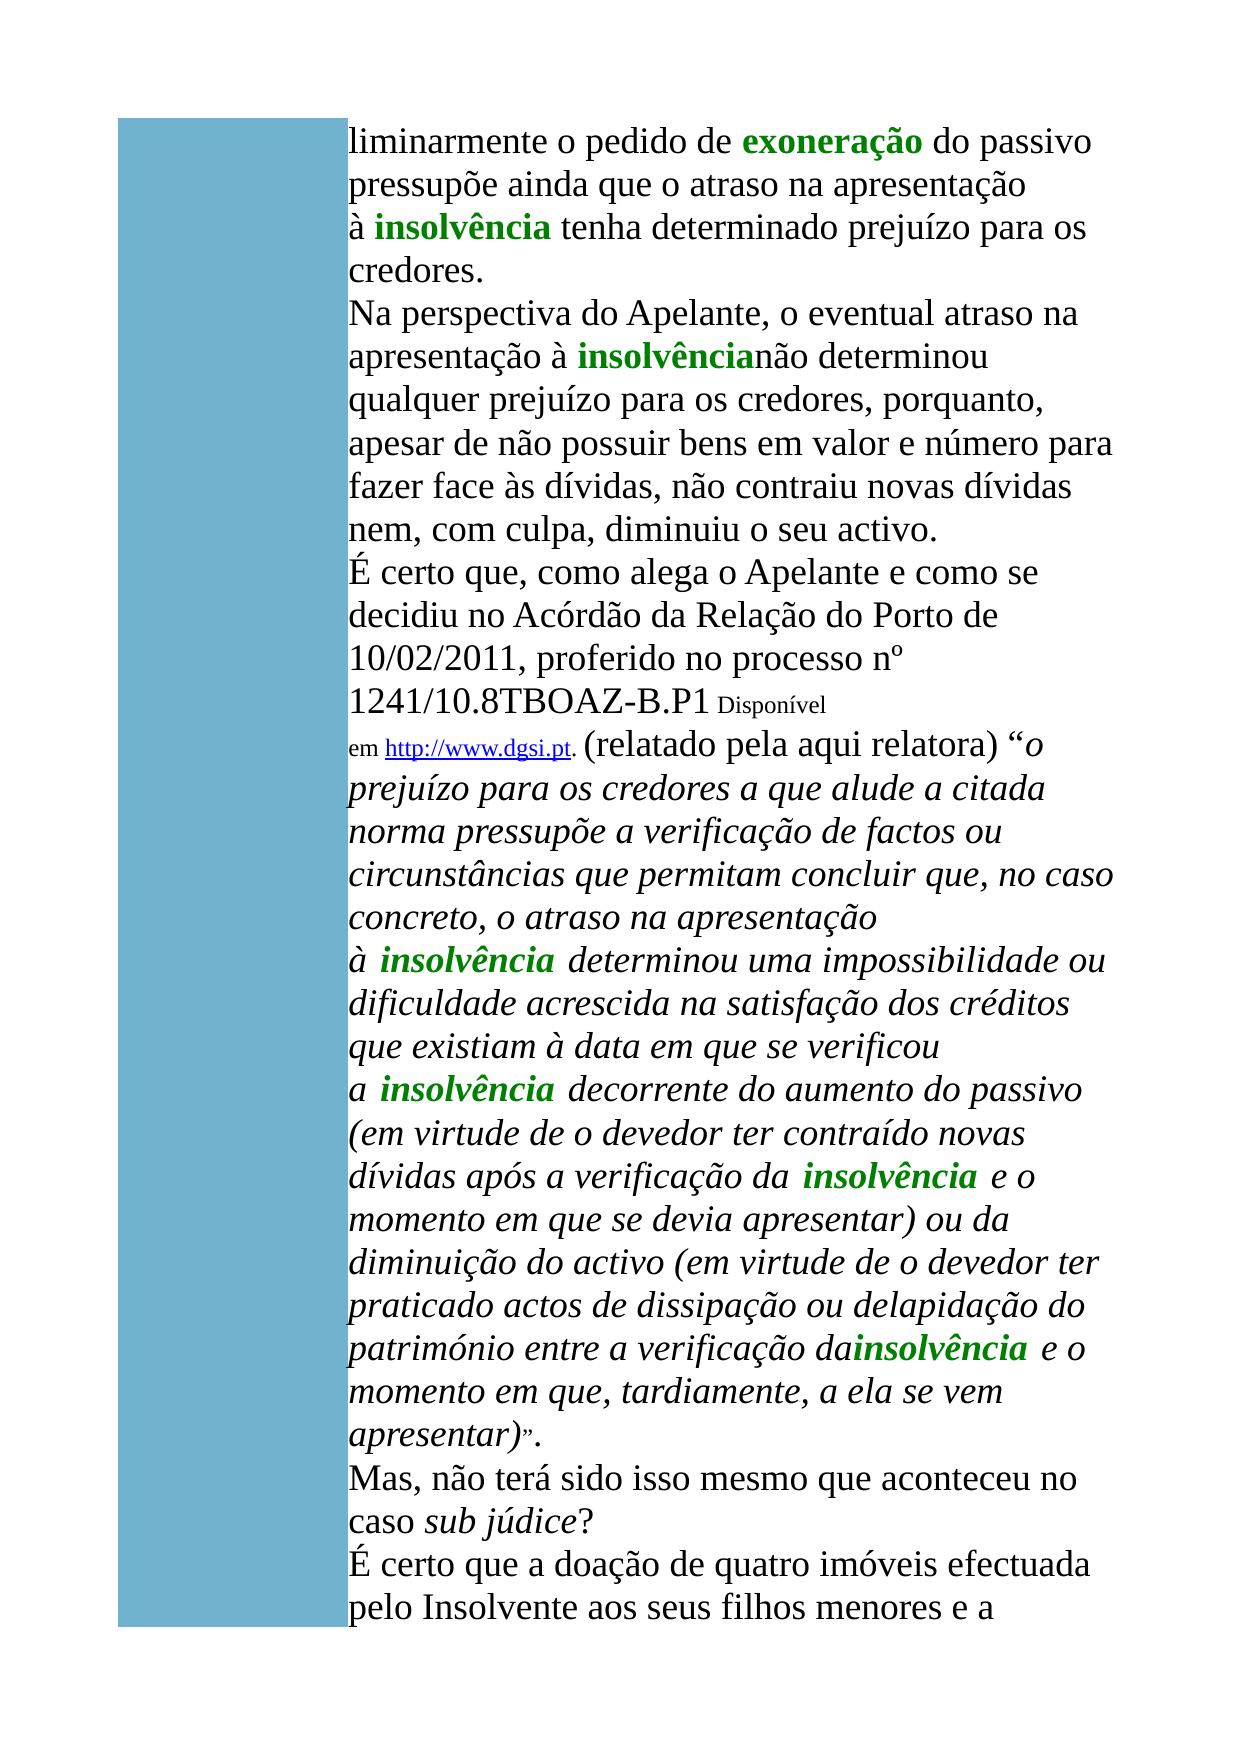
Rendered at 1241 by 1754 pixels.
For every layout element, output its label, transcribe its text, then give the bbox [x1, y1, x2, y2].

table_cell [118, 118, 348, 1627]
table_cell liminarmente o pedido de exoneração do passivo pressupõe ainda que o atraso na apresentação à insolvência tenha determinado prejuízo para os credores. Na perspectiva do Apelante, o eventual atraso na apresentação à insolvêncianão determinou qualquer prejuízo para os credores, porquanto, apesar de não possuir bens em valor e número para fazer face às dívidas, não contraiu novas dívidas nem, com culpa, diminuiu o seu activo. É certo que, como alega o Apelante e como se decidiu no Acórdão da Relação do Porto de 10/02/2011, proferido no processo nº 1241/10.8TBOAZ-B.P1 Disponível em http://www.dgsi.pt. (relatado pela aqui relatora) “o prejuízo para os credores a que alude a citada norma pressupõe a verificação de factos ou circunstâncias que permitam concluir que, no caso concreto, o atraso na apresentação à insolvência determinou uma impossibilidade ou dificuldade acrescida na satisfação dos créditos que existiam à data em que se verificou a insolvência decorrente do aumento do passivo (em virtude de o devedor ter contraído novas dívidas após a verificação da insolvência e o momento em que se devia apresentar) ou da diminuição do activo (em virtude de o devedor ter praticado actos de dissipação ou delapidação do património entre a verificação dainsolvência e o momento em que, tardiamente, a ela se vem apresentar)”. Mas, não terá sido isso mesmo que aconteceu no caso sub júdice? É certo que a doação de quatro imóveis efectuada pelo Insolvente aos seus filhos menores e a [348, 118, 1122, 1627]
